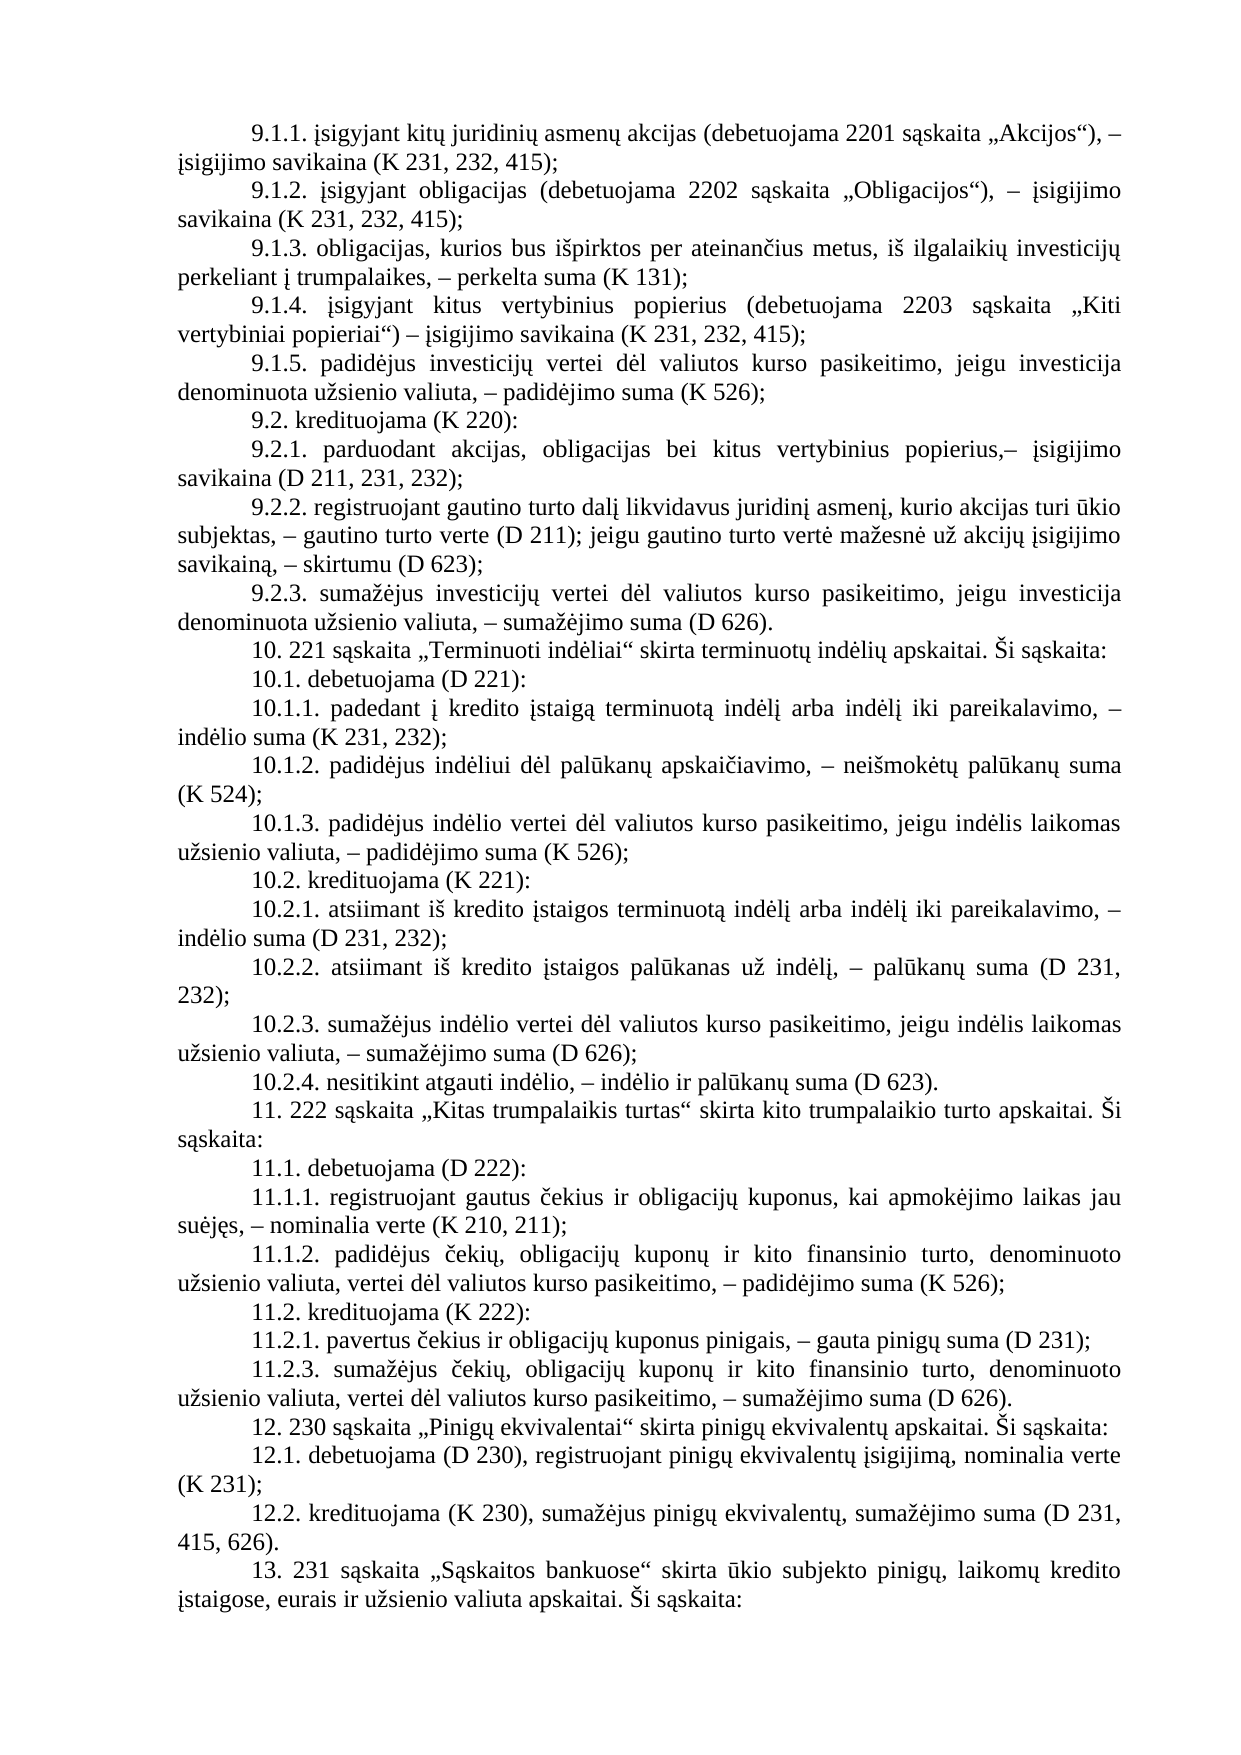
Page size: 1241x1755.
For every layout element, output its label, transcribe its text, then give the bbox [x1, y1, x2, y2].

text 10.2.4. nesitikint atgauti indėlio, – indėlio ir palūkanų suma (D 623). [177, 1067, 1122, 1096]
text 10. 221 sąskaita „Terminuoti indėliai“ skirta terminuotų indėlių apskaitai. Ši sąskaita: [177, 636, 1122, 664]
text 10.2.1. atsiimant iš kredito įstaigos terminuotą indėlį arba indėlį iki pareikalavimo, – indėlio suma (D 231, 232); [177, 894, 1122, 952]
text 11.1.2. padidėjus čekių, obligacijų kuponų ir kito finansinio turto, denominuoto užsienio valiuta, vertei dėl valiutos kurso pasikeitimo, – padidėjimo suma (K 526); [177, 1239, 1122, 1297]
text 9.1.4. įsigyjant kitus vertybinius popierius (debetuojama 2203 sąskaita „Kiti vertybiniai popieriai“) – įsigijimo savikaina (K 231, 232, 415); [177, 291, 1122, 348]
text 11.2. kredituojama (K 222): [177, 1297, 1122, 1326]
text 12.1. debetuojama (D 230), registruojant pinigų ekvivalentų įsigijimą, nominalia verte (K 231); [177, 1441, 1122, 1498]
text 11.1.1. registruojant gautus čekius ir obligacijų kuponus, kai apmokėjimo laikas jau suėjęs, – nominalia verte (K 210, 211); [177, 1182, 1122, 1239]
text 11.2.3. sumažėjus čekių, obligacijų kuponų ir kito finansinio turto, denominuoto užsienio valiuta, vertei dėl valiutos kurso pasikeitimo, – sumažėjimo suma (D 626). [177, 1354, 1122, 1412]
text 12. 230 sąskaita „Pinigų ekvivalentai“ skirta pinigų ekvivalentų apskaitai. Ši sąskaita: [177, 1412, 1122, 1441]
text 9.2.3. sumažėjus investicijų vertei dėl valiutos kurso pasikeitimo, jeigu investicija denominuota užsienio valiuta, – sumažėjimo suma (D 626). [177, 578, 1122, 636]
text 9.1.1. įsigyjant kitų juridinių asmenų akcijas (debetuojama 2201 sąskaita „Akcijos“), – įsigijimo savikaina (K 231, 232, 415); [177, 118, 1122, 176]
text 10.1.1. padedant į kredito įstaigą terminuotą indėlį arba indėlį iki pareikalavimo, – indėlio suma (K 231, 232); [177, 693, 1122, 751]
text 9.2. kredituojama (K 220): [177, 406, 1122, 434]
text 10.1.2. padidėjus indėliui dėl palūkanų apskaičiavimo, – neišmokėtų palūkanų suma (K 524); [177, 751, 1122, 808]
text 10.2. kredituojama (K 221): [177, 866, 1122, 894]
text 11.1. debetuojama (D 222): [177, 1153, 1122, 1182]
text 9.2.2. registruojant gautino turto dalį likvidavus juridinį asmenį, kurio akcijas turi ūkio subjektas, – gautino turto verte (D 211); jeigu gautino turto vertė mažesnė už akcijų įsigijimo savikainą, – skirtumu (D 623); [177, 492, 1122, 578]
text 9.1.2. įsigyjant obligacijas (debetuojama 2202 sąskaita „Obligacijos“), – įsigijimo savikaina (K 231, 232, 415); [177, 176, 1122, 233]
text 9.1.5. padidėjus investicijų vertei dėl valiutos kurso pasikeitimo, jeigu investicija denominuota užsienio valiuta, – padidėjimo suma (K 526); [177, 348, 1122, 406]
text 9.1.3. obligacijas, kurios bus išpirktos per ateinančius metus, iš ilgalaikių investicijų perkeliant į trumpalaikes, – perkelta suma (K 131); [177, 233, 1122, 291]
text 13. 231 sąskaita „Sąskaitos bankuose“ skirta ūkio subjekto pinigų, laikomų kredito įstaigose, eurais ir užsienio valiuta apskaitai. Ši sąskaita: [177, 1556, 1122, 1613]
text 11.2.1. pavertus čekius ir obligacijų kuponus pinigais, – gauta pinigų suma (D 231); [177, 1326, 1122, 1354]
text 10.1.3. padidėjus indėlio vertei dėl valiutos kurso pasikeitimo, jeigu indėlis laikomas užsienio valiuta, – padidėjimo suma (K 526); [177, 808, 1122, 866]
text 10.2.3. sumažėjus indėlio vertei dėl valiutos kurso pasikeitimo, jeigu indėlis laikomas užsienio valiuta, – sumažėjimo suma (D 626); [177, 1009, 1122, 1067]
text 10.2.2. atsiimant iš kredito įstaigos palūkanas už indėlį, – palūkanų suma (D 231, 232); [177, 952, 1122, 1009]
text 10.1. debetuojama (D 221): [177, 664, 1122, 693]
text 11. 222 sąskaita „Kitas trumpalaikis turtas“ skirta kito trumpalaikio turto apskaitai. Ši sąskaita: [177, 1096, 1122, 1153]
text 9.2.1. parduodant akcijas, obligacijas bei kitus vertybinius popierius,– įsigijimo savikaina (D 211, 231, 232); [177, 434, 1122, 492]
text 12.2. kredituojama (K 230), sumažėjus pinigų ekvivalentų, sumažėjimo suma (D 231, 415, 626). [177, 1498, 1122, 1556]
